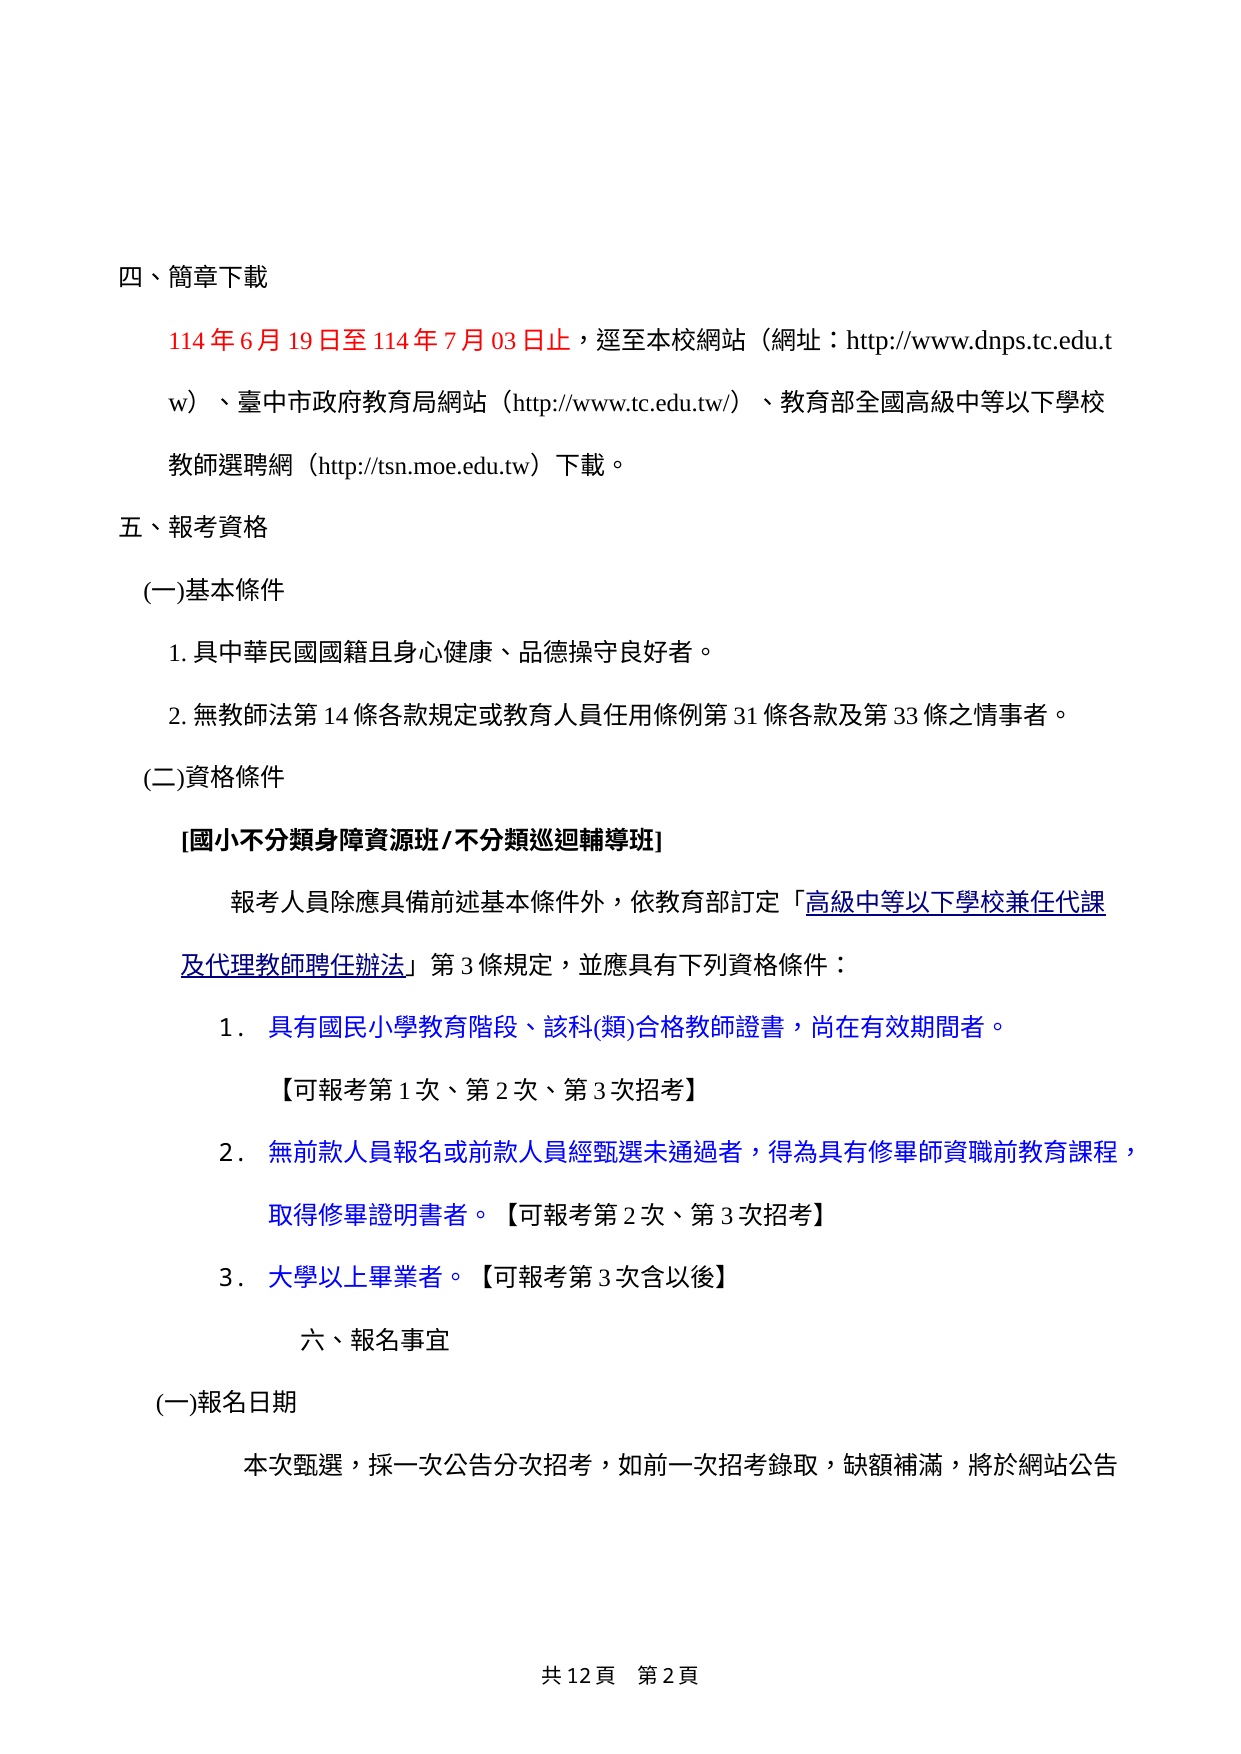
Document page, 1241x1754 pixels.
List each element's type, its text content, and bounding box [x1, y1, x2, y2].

text 1. 具中華民國國籍且身心健康、品德操守良好者。 [118, 609, 1122, 672]
list 無前款人員報名或前款人員經甄選未通過者，得為具有修畢師資職前教育課程，取得修畢證明書者。【可報考第2次、第3次招考】 [218, 1109, 1122, 1234]
text 【可報考第1次、第2次、第3次招考】 [268, 1047, 1122, 1109]
text (一)基本條件 [118, 547, 1122, 609]
text 本次甄選，採一次公告分次招考，如前一次招考錄取，缺額補滿，將於網站公告 [193, 1422, 1122, 1484]
list 具有國民小學教育階段、該科(類)合格教師證書，尚在有效期間者。 [218, 984, 1122, 1047]
text (一)報名日期 [131, 1359, 1122, 1422]
text 五、報考資格 [118, 484, 1122, 547]
list 大學以上畢業者。【可報考第3次含以後】 [218, 1234, 1122, 1297]
text 四、簡章下載 114年6月19日至114年7月03日止，逕至本校網站（網址：http://www.dnps.tc.edu.tw）、臺中市政府教育局網站（http://www.tc.edu.tw/）、教育部全國高級中等以下學校教師選聘網（http://tsn.moe.edu.tw）下載。 [118, 234, 1122, 484]
text 2. 無教師法第14條各款規定或教育人員任用條例第31條各款及第33條之情事者。 [118, 672, 1122, 734]
text (二)資格條件 [131, 734, 1122, 797]
text 報考人員除應具備前述基本條件外，依教育部訂定「高級中等以下學校兼任代課及代理教師聘任辦法」第3條規定，並應具有下列資格條件： [181, 859, 1122, 984]
text 六、報名事宜 [301, 1297, 1122, 1359]
text [國小不分類身障資源班/不分類巡迴輔導班] [118, 797, 1122, 859]
